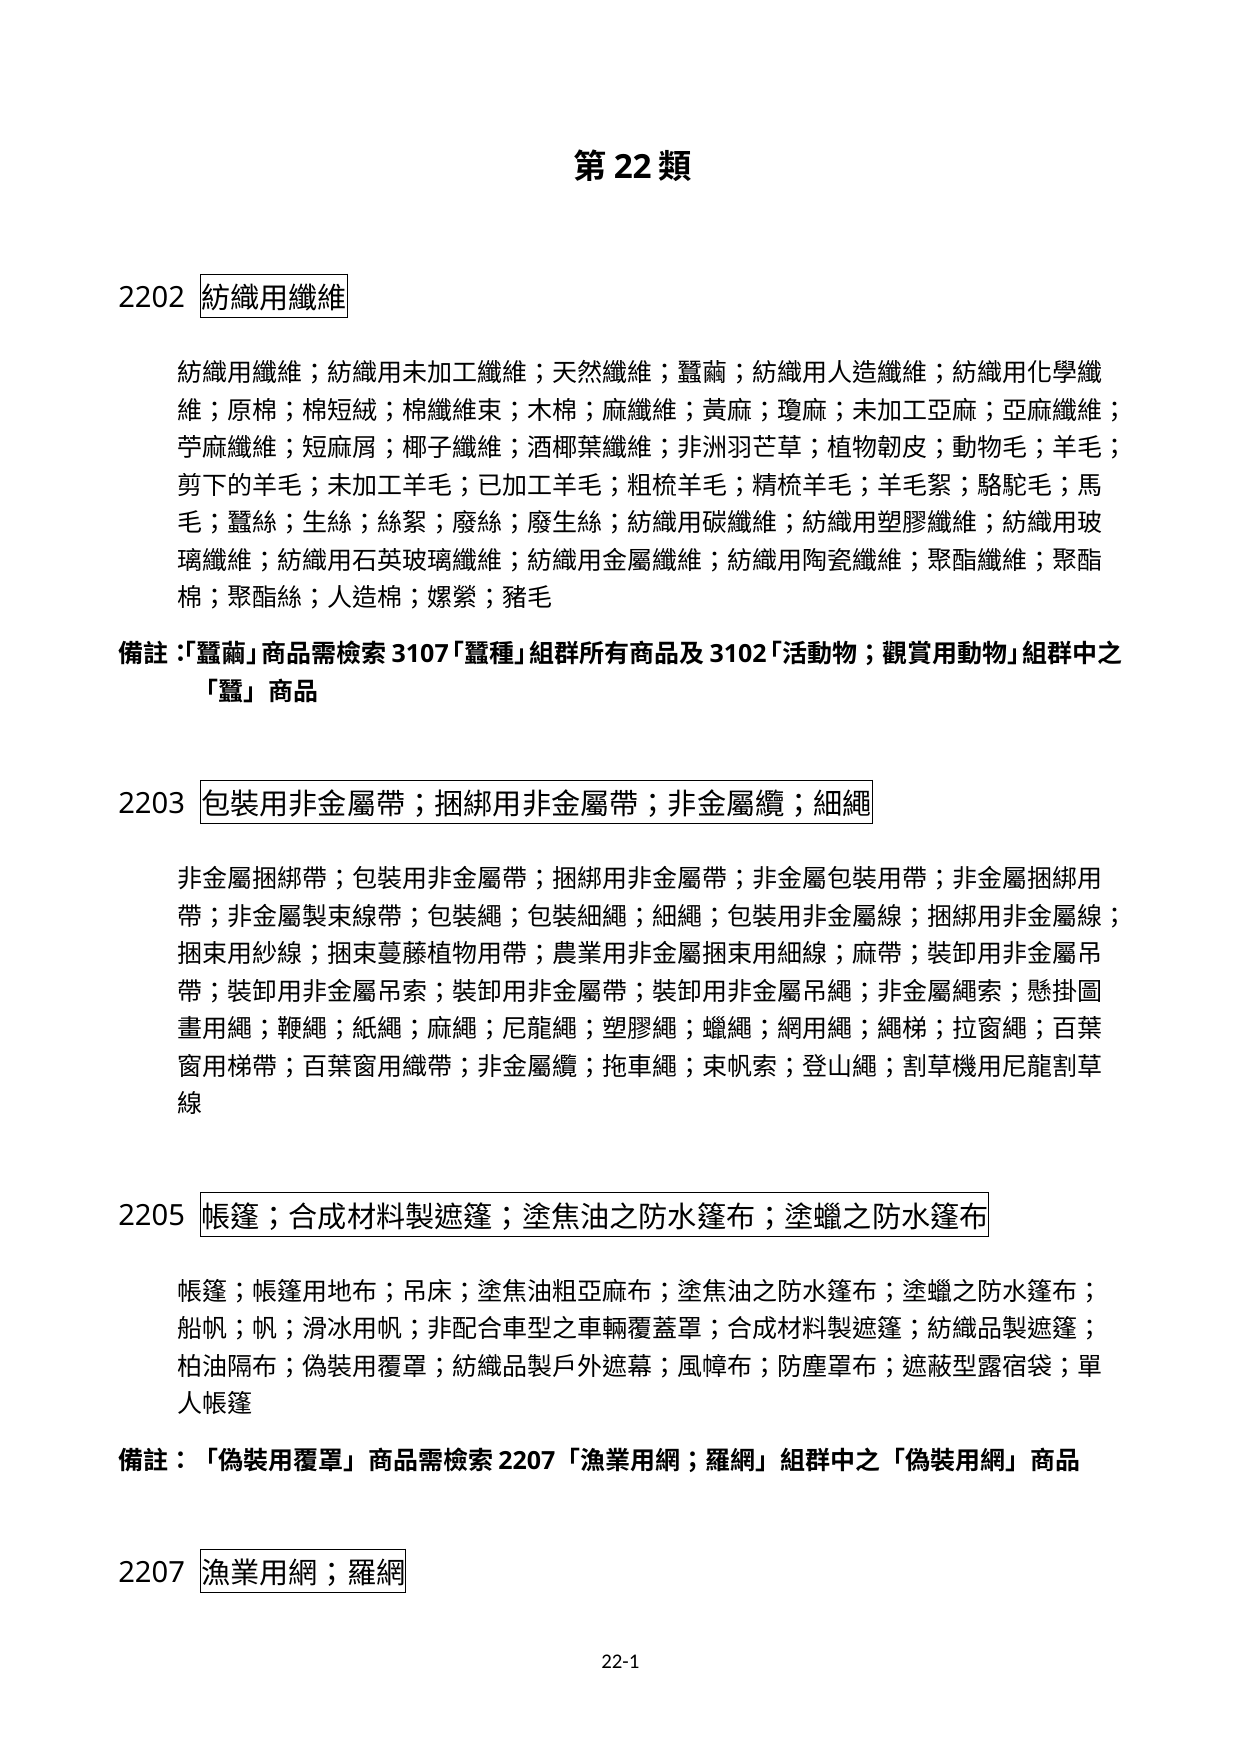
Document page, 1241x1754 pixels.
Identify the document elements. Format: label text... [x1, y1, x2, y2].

text 2205 帳篷；合成材料製遮篷；塗焦油之防水篷布；塗蠟之防水篷布 [118, 1177, 1122, 1252]
text 備註：「蠶繭」商品需檢索3107「蠶種」組群所有商品及3102「活動物；觀賞用動物」組群中之「蠶」商品 [118, 633, 1122, 708]
text 紡織用纖維；紡織用未加工纖維；天然纖維；蠶繭；紡織用人造纖維；紡織用化學纖維；原棉；棉短絨；棉纖維束；木棉；麻纖維；黃麻；瓊麻；未加工亞麻；亞麻纖維；苧麻纖維；短麻屑；椰子纖維；酒椰葉纖維；非洲羽芒草；植物韌皮；動物毛；羊毛；剪下的羊毛；未加工羊毛；已加工羊毛；粗梳羊毛；精梳羊毛；羊毛絮；駱駝毛；馬毛；蠶絲；生絲；絲絮；廢絲；廢生絲；紡織用碳纖維；紡織用塑膠纖維；紡織用玻璃纖維；紡織用石英玻璃纖維；紡織用金屬纖維；紡織用陶瓷纖維；聚酯纖維；聚酯棉；聚酯絲；人造棉；嫘縈；豬毛 [177, 352, 1122, 614]
text 非金屬捆綁帶；包裝用非金屬帶；捆綁用非金屬帶；非金屬包裝用帶；非金屬捆綁用帶；非金屬製束線帶；包裝繩；包裝細繩；細繩；包裝用非金屬線；捆綁用非金屬線；捆束用紗線；捆束蔓藤植物用帶；農業用非金屬捆束用細線；麻帶；裝卸用非金屬吊帶；裝卸用非金屬吊索；裝卸用非金屬帶；裝卸用非金屬吊繩；非金屬繩索；懸掛圖畫用繩；鞭繩；紙繩；麻繩；尼龍繩；塑膠繩；蠟繩；網用繩；繩梯；拉窗繩；百葉窗用梯帶；百葉窗用織帶；非金屬纜；拖車繩；束帆索；登山繩；割草機用尼龍割草線 [177, 858, 1122, 1121]
text 2202 紡織用纖維 [118, 258, 1122, 333]
text 帳篷；帳篷用地布；吊床；塗焦油粗亞麻布；塗焦油之防水篷布；塗蠟之防水篷布；船帆；帆；滑冰用帆；非配合車型之車輛覆蓋罩；合成材料製遮篷；紡織品製遮篷；柏油隔布；偽裝用覆罩；紡織品製戶外遮幕；風幛布；防塵罩布；遮蔽型露宿袋；單人帳篷 [177, 1271, 1122, 1421]
text 備註：「偽裝用覆罩」商品需檢索2207「漁業用網；羅網」組群中之「偽裝用網」商品 [118, 1439, 1122, 1477]
text 第22類 [143, 127, 1122, 202]
text 2203 包裝用非金屬帶；捆綁用非金屬帶；非金屬纜；細繩 [118, 764, 1122, 839]
text 2207 漁業用網；羅網 [118, 1533, 1122, 1608]
